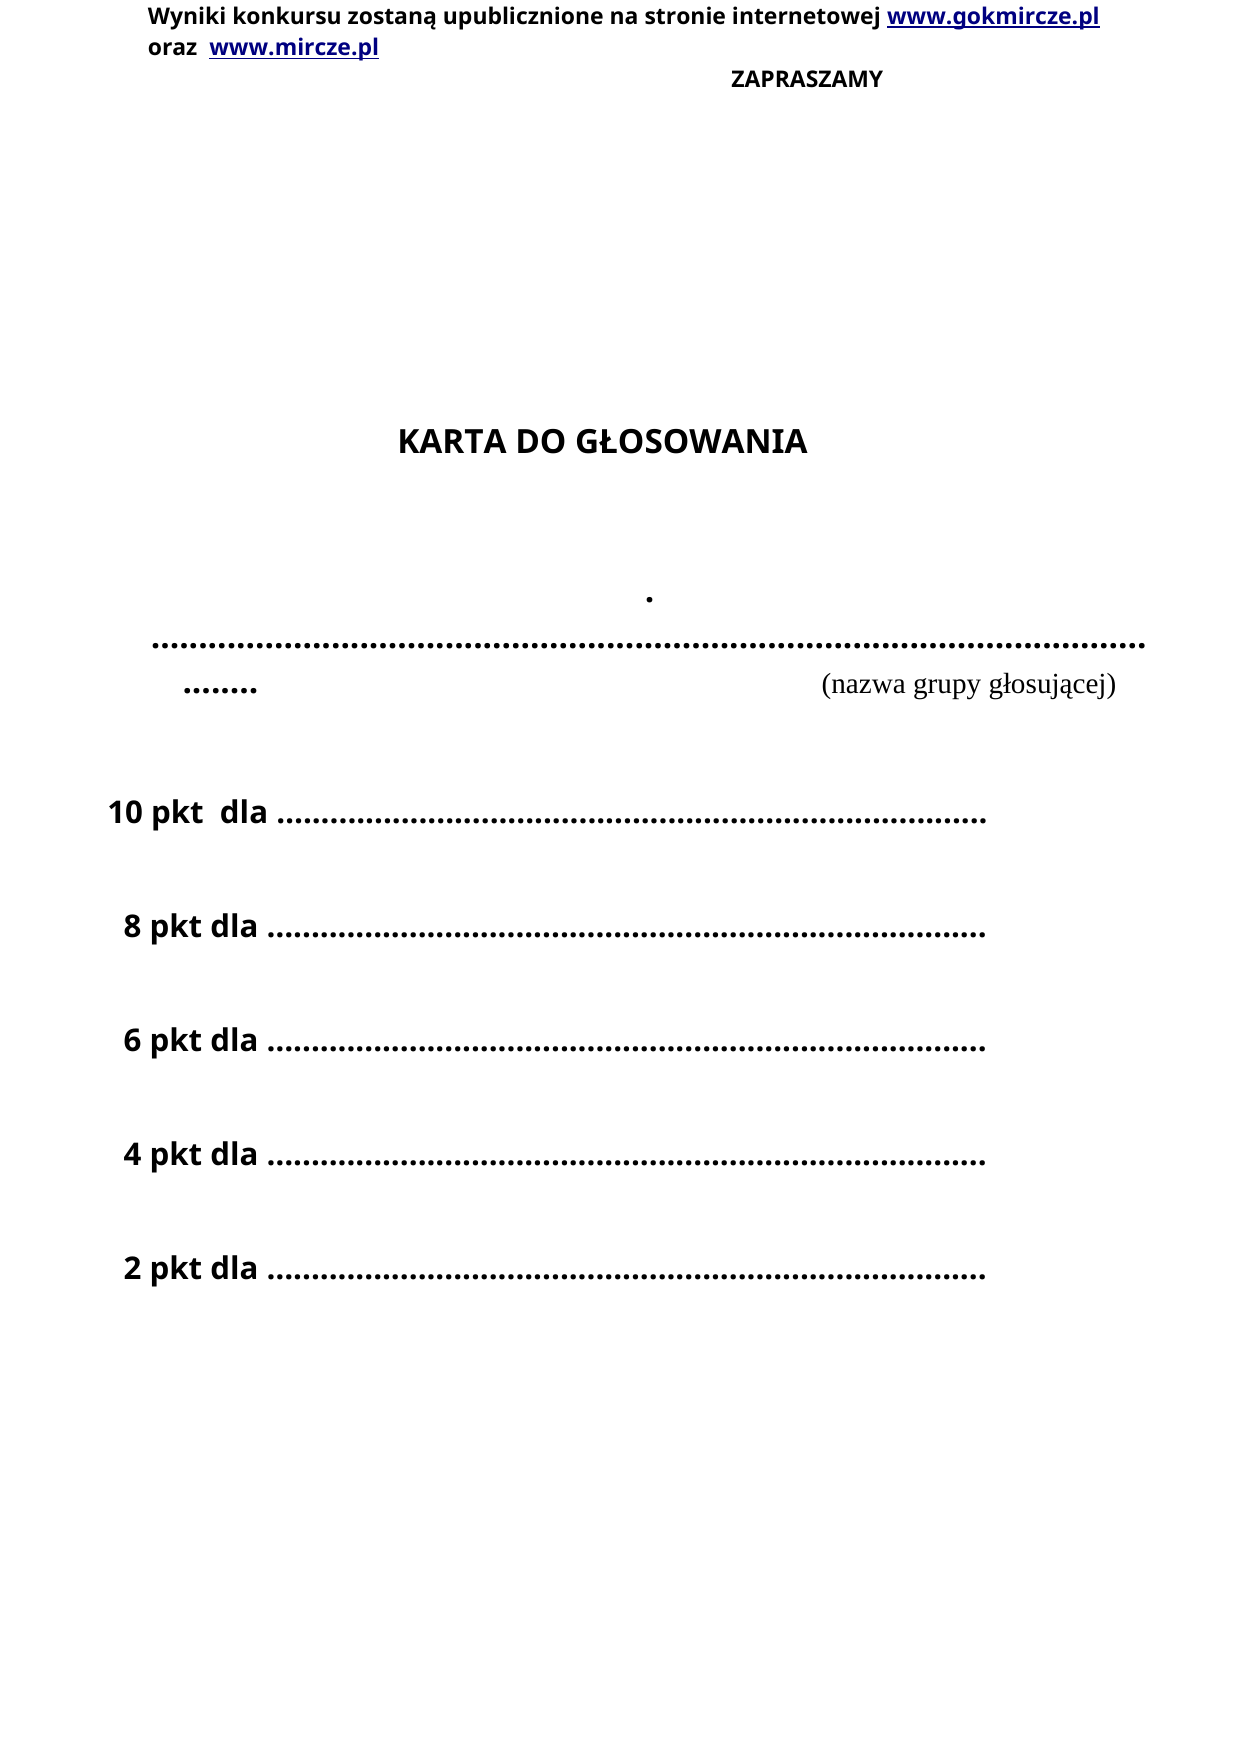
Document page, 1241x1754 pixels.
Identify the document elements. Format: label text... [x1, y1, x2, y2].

text 4 pkt dla ….............................................................................. [107, 1132, 1151, 1175]
text Wyniki konkursu zostaną upublicznione na stronie internetowej www.gokmircze.pl oraz www.mircze.pl [148, 0, 1151, 62]
text 8 pkt dla ….............................................................................. [107, 904, 1151, 947]
text 6 pkt dla ….............................................................................. [107, 1018, 1151, 1061]
text .….............................................................................................................. (nazwa grupy głosującej) [148, 567, 1151, 703]
text 2 pkt dla ….............................................................................. [107, 1246, 1151, 1289]
list KARTA DO GŁOSOWANIA [185, 417, 1151, 463]
text ZAPRASZAMY [148, 62, 1151, 94]
text 10 pkt dla …............................................................................. [107, 790, 1151, 833]
